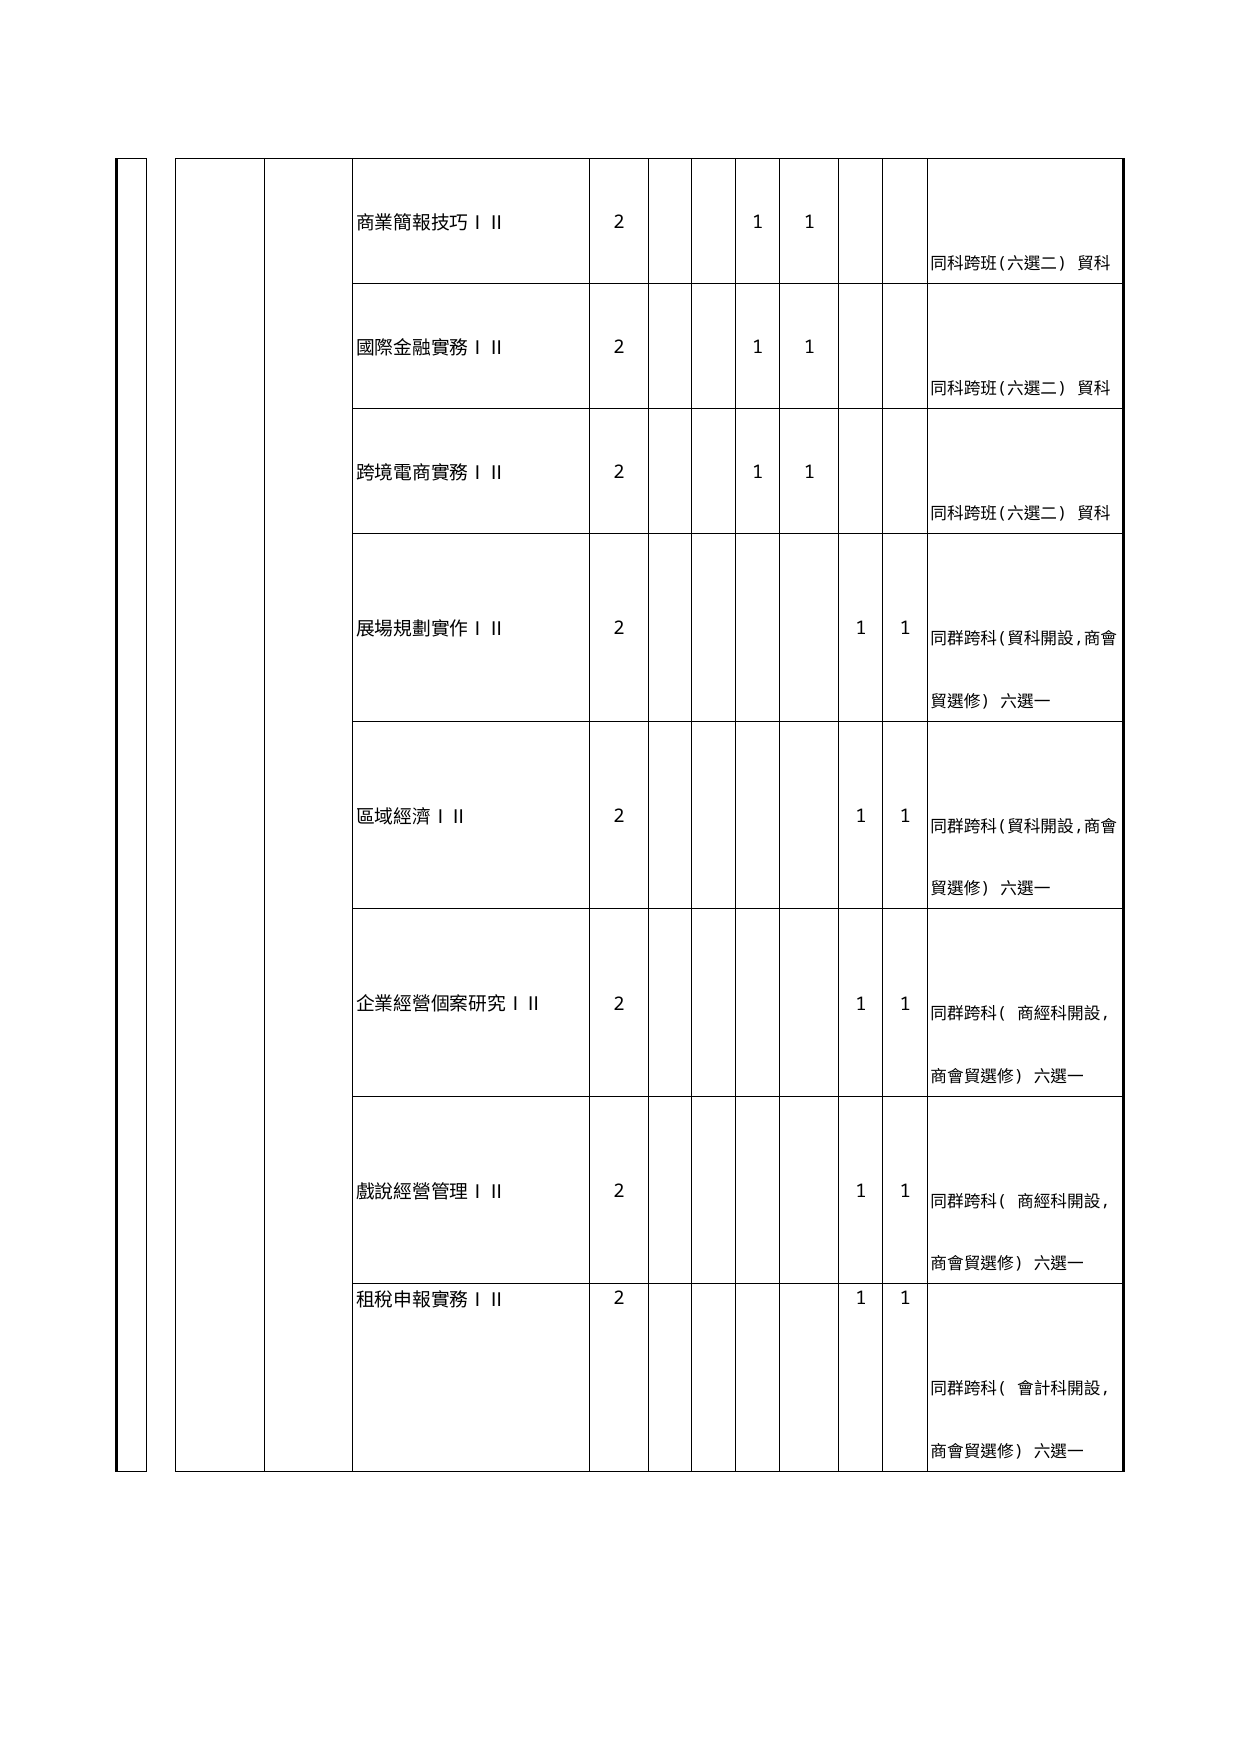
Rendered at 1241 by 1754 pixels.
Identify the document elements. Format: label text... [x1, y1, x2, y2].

table_cell [839, 159, 882, 283]
table_cell 2 [590, 1097, 648, 1283]
table_cell 選修科目 [147, 158, 175, 1471]
table_cell [736, 1097, 779, 1283]
table_cell 跨境電商實務ⅠⅡ [353, 409, 589, 533]
table_cell [265, 159, 352, 1471]
table_cell [649, 909, 691, 1096]
table_cell [883, 284, 927, 408]
table_cell 1 [883, 909, 927, 1096]
table_cell 1 [736, 284, 779, 408]
table_cell 戲說經營管理ⅠⅡ [353, 1097, 589, 1283]
table_cell 企業經營個案研究ⅠⅡ [353, 909, 589, 1096]
table_cell [649, 284, 691, 408]
table_cell 1 [736, 409, 779, 533]
table_cell 同群跨科( 會計科開設, 商會貿選修) 六選一 [928, 1284, 1122, 1471]
table_cell 2 [590, 1284, 648, 1471]
table_cell 實習科目 [176, 159, 264, 1471]
table_cell 1 [839, 909, 882, 1096]
table_cell 1 [883, 534, 927, 721]
table_cell [649, 534, 691, 721]
table_cell 同科跨班(六選二) 貿科 [928, 159, 1122, 283]
table_cell 租稅申報實務ⅠⅡ [353, 1284, 589, 1471]
table_cell [839, 284, 882, 408]
table_cell [736, 1284, 779, 1471]
table_cell 1 [780, 409, 838, 533]
table_cell [780, 722, 838, 908]
table_cell 國際金融實務ⅠⅡ [353, 284, 589, 408]
table_cell 同群跨科( 商經科開設,商會貿選修) 六選一 [928, 909, 1122, 1096]
table_cell [692, 909, 735, 1096]
table_cell 2 [590, 159, 648, 283]
table_cell 1 [780, 159, 838, 283]
table_cell 區域經濟ⅠⅡ [353, 722, 589, 908]
table_cell 2 [590, 722, 648, 908]
table_cell 1 [736, 159, 779, 283]
table_cell 展場規劃實作ⅠⅡ [353, 534, 589, 721]
table_cell 同科跨班(六選二) 貿科 [928, 284, 1122, 408]
table_cell 商業簡報技巧ⅠⅡ [353, 159, 589, 283]
table_cell 校訂科目 [118, 159, 146, 1471]
table_cell [883, 409, 927, 533]
table_cell 2 [590, 909, 648, 1096]
table_cell 2 [590, 534, 648, 721]
table_cell [692, 1097, 735, 1283]
table_cell 1 [780, 284, 838, 408]
table_cell [692, 159, 735, 283]
table_cell [736, 909, 779, 1096]
table_cell [692, 534, 735, 721]
table_cell [649, 1097, 691, 1283]
table_cell [780, 1284, 838, 1471]
table_cell 同群跨科( 商經科開設,商會貿選修) 六選一 [928, 1097, 1122, 1283]
table_cell [649, 1284, 691, 1471]
table_cell [780, 534, 838, 721]
table_cell 1 [839, 534, 882, 721]
table_cell [883, 159, 927, 283]
table_cell 2 [590, 409, 648, 533]
table_cell 1 [839, 722, 882, 908]
table_cell [736, 722, 779, 908]
table_cell [692, 1284, 735, 1471]
table_cell [649, 409, 691, 533]
table_cell 同群跨科(貿科開設,商會貿選修) 六選一 [928, 722, 1122, 908]
table_cell [780, 1097, 838, 1283]
table_cell [692, 284, 735, 408]
table_cell 1 [839, 1284, 882, 1471]
table_cell [649, 722, 691, 908]
table_cell 同群跨科(貿科開設,商會貿選修) 六選一 [928, 534, 1122, 721]
table_cell [736, 534, 779, 721]
table_cell 1 [839, 1097, 882, 1283]
table_cell 2 [590, 284, 648, 408]
table_cell [692, 722, 735, 908]
table_cell [839, 409, 882, 533]
table_cell 同科跨班(六選二) 貿科 [928, 409, 1122, 533]
table_cell [780, 909, 838, 1096]
table_cell 1 [883, 722, 927, 908]
table_cell 1 [883, 1284, 927, 1471]
table_cell [649, 159, 691, 283]
table_cell [692, 409, 735, 533]
table_cell 1 [883, 1097, 927, 1283]
